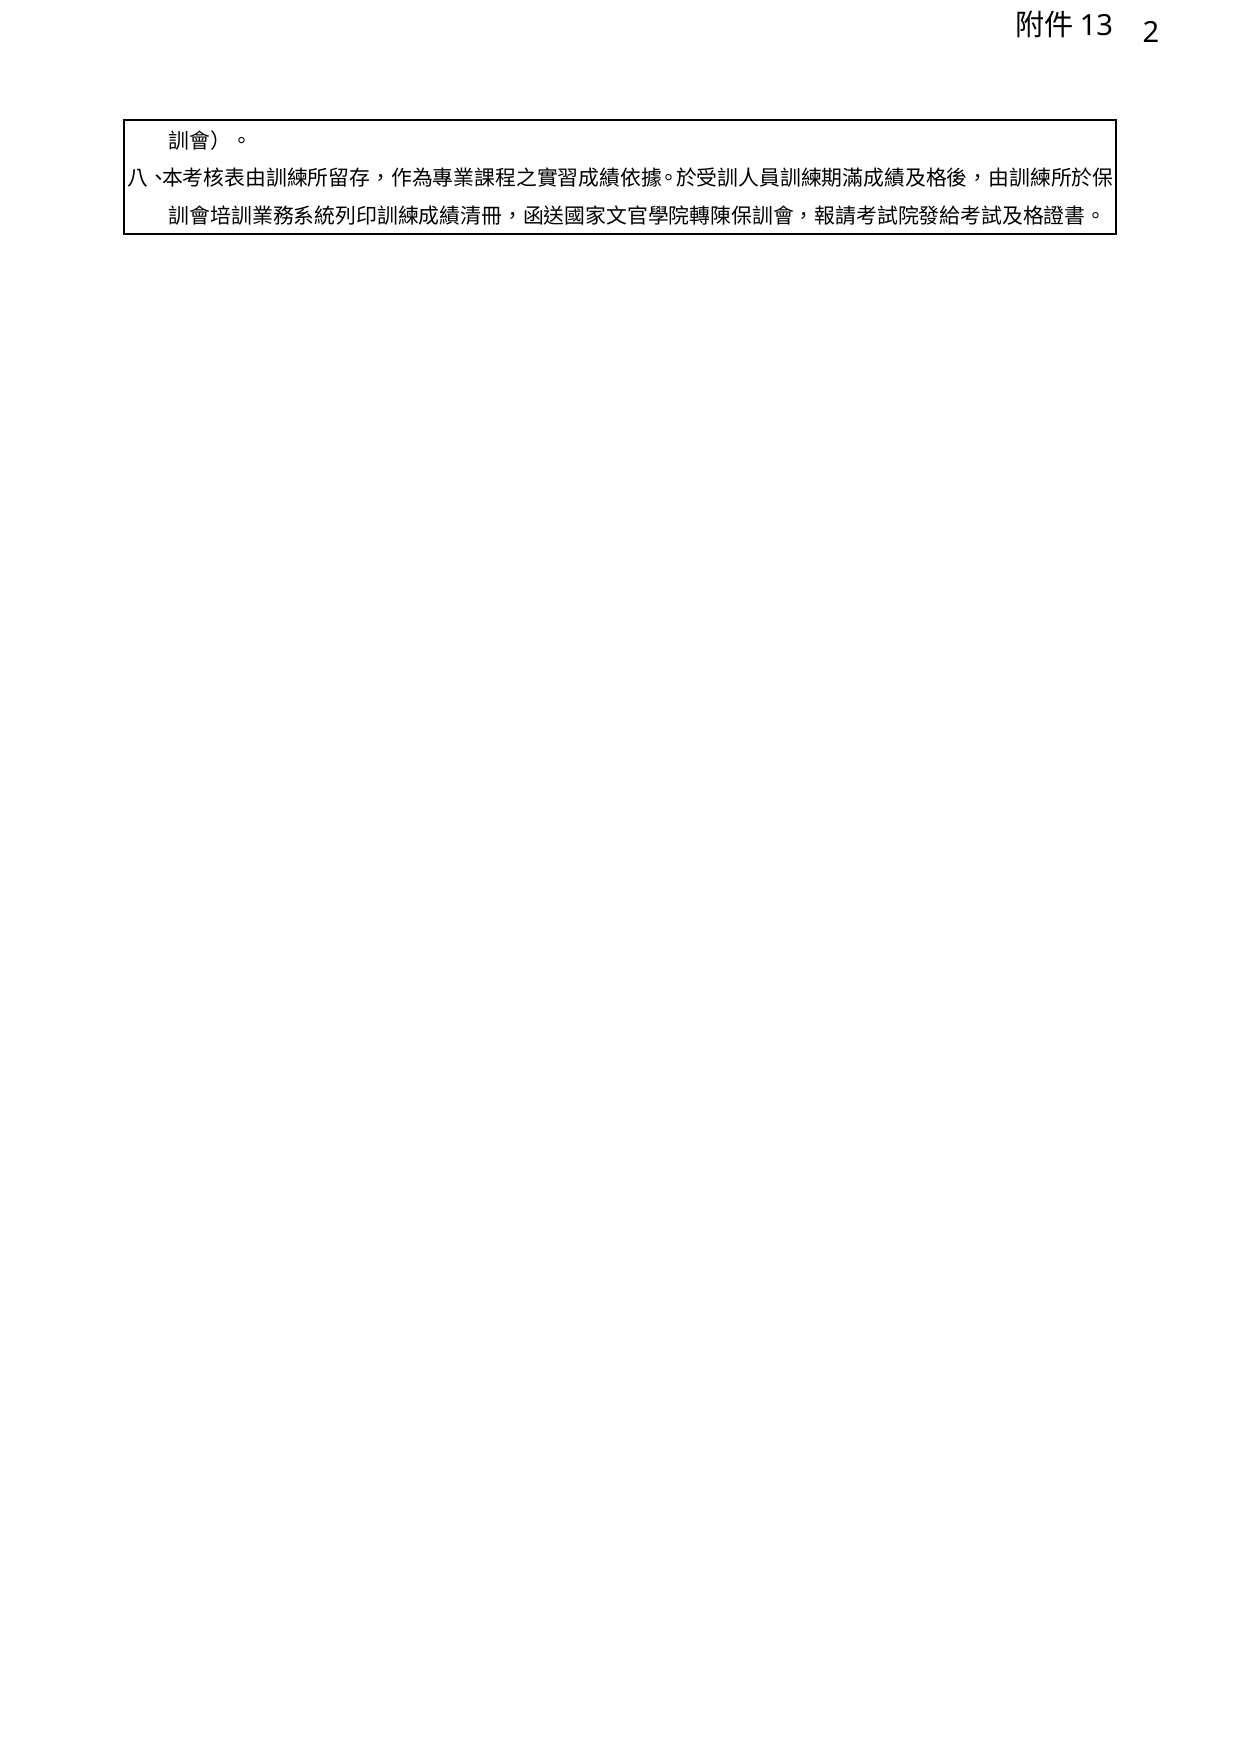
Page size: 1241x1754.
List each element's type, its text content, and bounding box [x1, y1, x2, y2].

text 附件12 [1137, 9, 1171, 51]
table_cell 訓會）。 八、本考核表由訓練所留存，作為專業課程之實習成績依據。於受訓人員訓練期滿成績及格後，由訓練所於保訓會培訓業務系統列印訓練成績清冊，函送國家文官學院轉陳保訓會，報請考試院發給考試及格證書。 [125, 121, 1115, 233]
text 附件13 [1015, 2, 1120, 44]
